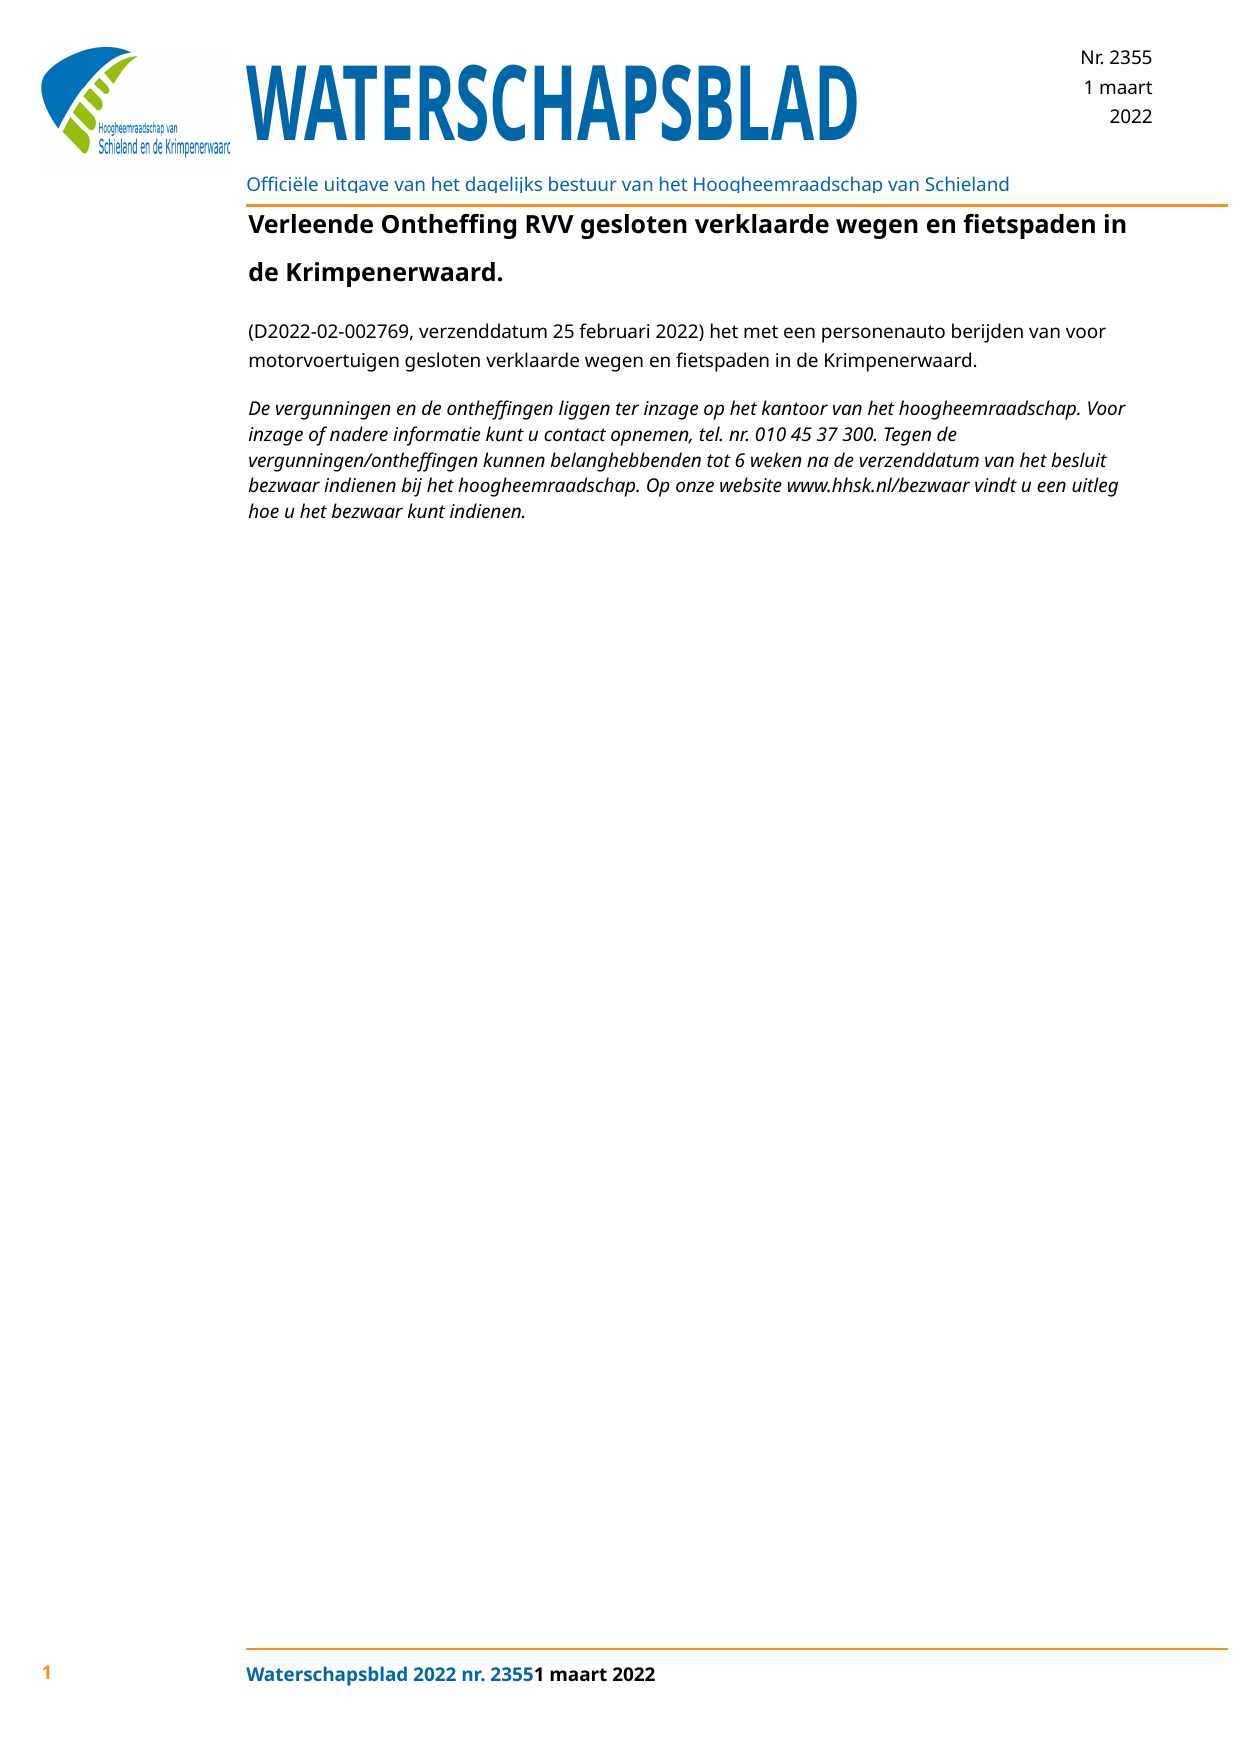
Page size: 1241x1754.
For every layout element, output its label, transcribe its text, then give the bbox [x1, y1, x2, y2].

text Verleende Ontheffing RVV gesloten verklaarde wegen en fietspaden in de Krimpenerwaard. [248, 207, 1152, 288]
picture [41, 47, 231, 172]
text De vergunningen en de ontheffingen liggen ter inzage op het kantoor van het hoogheemraadschap. Voor inzage of nadere informatie kunt u contact opnemen, tel. nr. 010 45 37 300. Tegen de vergunningen/ontheffingen kunnen belanghebbenden tot 6 weken na de verzenddatum van het besluit bezwaar indienen bij het hoogheemraadschap. Op onze website www.hhsk.nl/bezwaar vindt u een uitleg hoe u het bezwaar kunt indienen. [248, 395, 1152, 524]
text (D2022-02-002769, verzenddatum 25 februari 2022) het met een personenauto berijden van voor motorvoertuigen gesloten verklaarde wegen en fietspaden in de Krimpenerwaard. [248, 318, 1152, 373]
